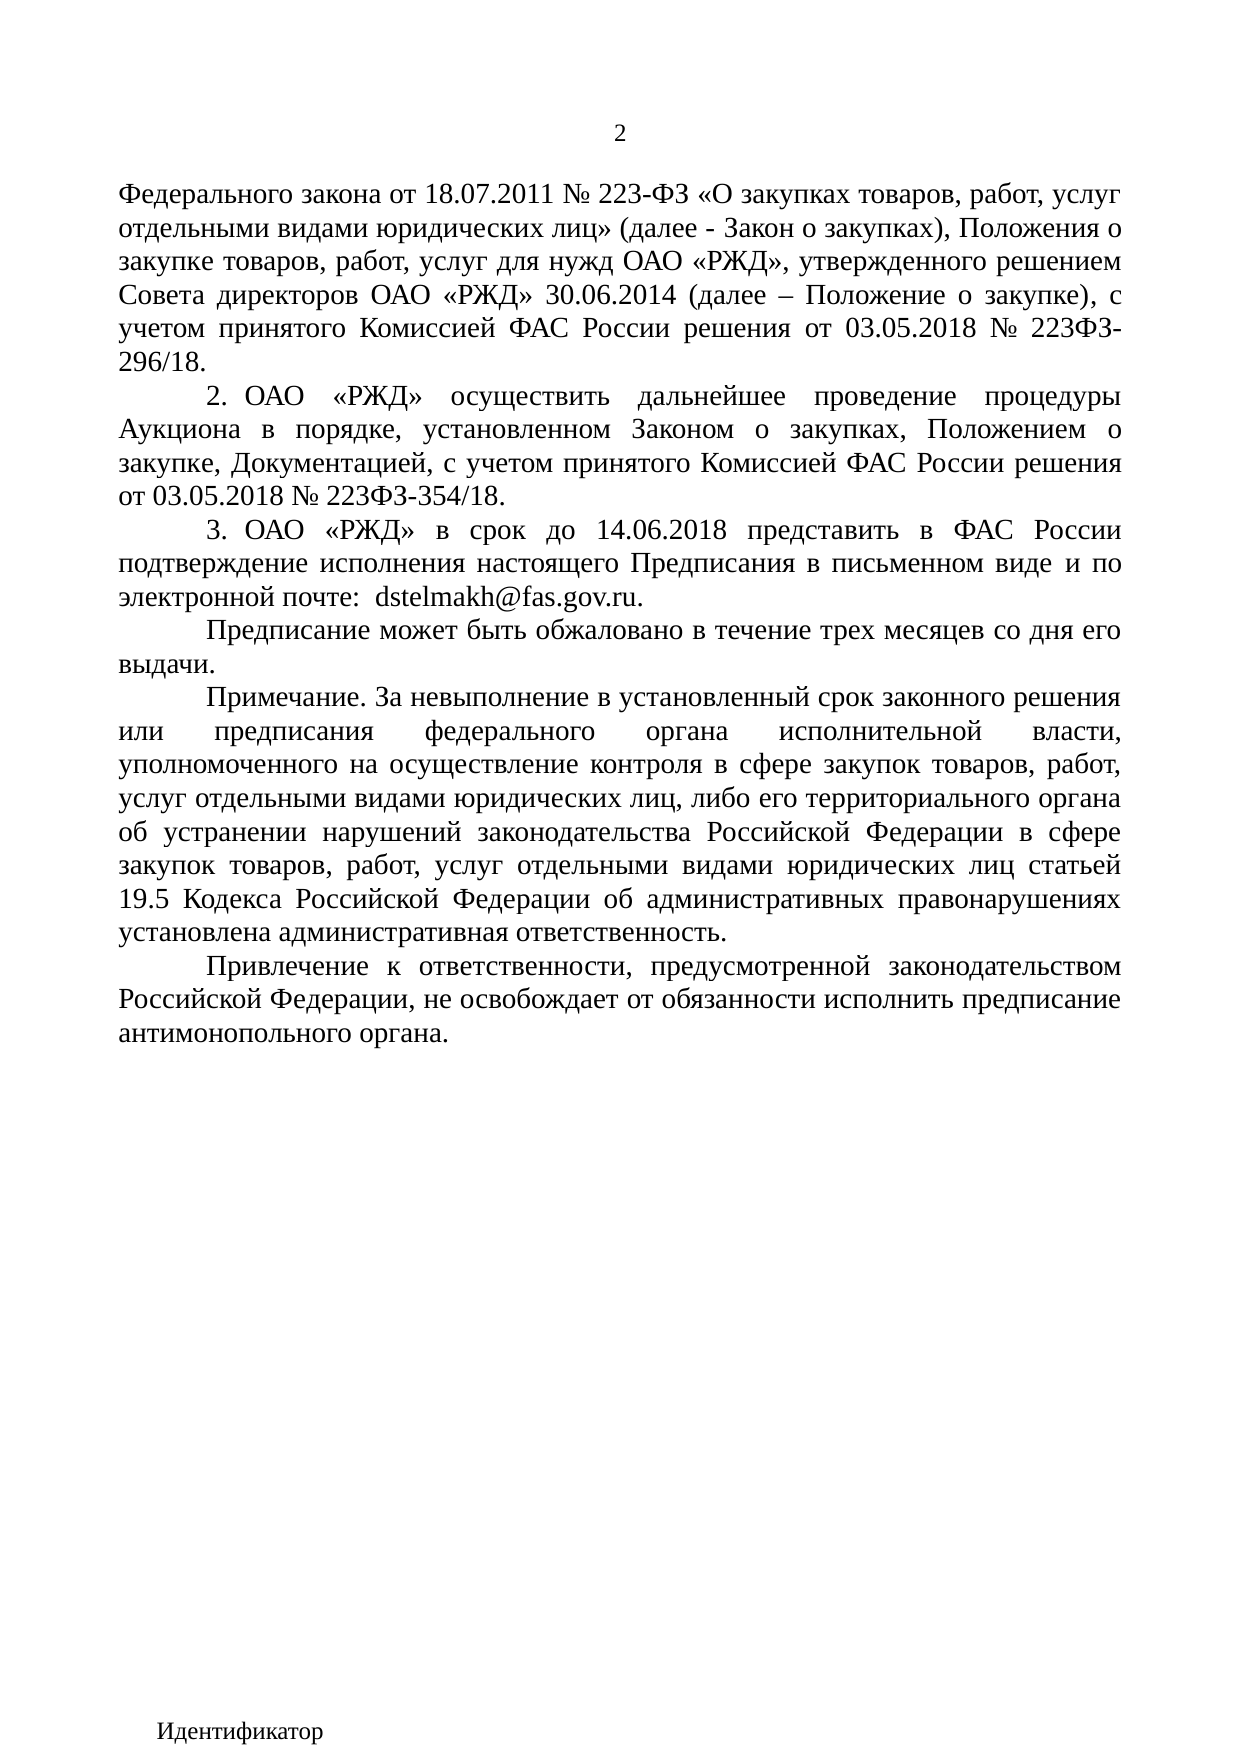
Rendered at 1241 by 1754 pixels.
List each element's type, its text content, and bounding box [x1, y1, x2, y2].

text Примечание. За невыполнение в установленный срок законного решения или предписания федерального органа исполнительной власти, уполномоченного на осуществление контроля в сфере закупок товаров, работ, услуг отдельными видами юридических лиц, либо его территориального органа об устранении нарушений законодательства Российской Федерации в сфере закупок товаров, работ, услуг отдельными видами юридических лиц статьей 19.5 Кодекса Российской Федерации об административных правонарушениях установлена административная ответственность. [118, 679, 1122, 948]
list Федерального закона от 18.07.2011 № 223-ФЗ «О закупках товаров, работ, услуг отдельными видами юридических лиц» (далее - Закон о закупках), Положения о закупке товаров, работ, услуг для нужд ОАО «РЖД», утвержденного решением Совета директоров ОАО «РЖД» 30.06.2014 (далее – Положение о закупке), с учетом принятого Комиссией ФАС России решения от 03.05.2018 № 223ФЗ-296/18. [118, 176, 1122, 378]
list ОАО «РЖД» осуществить дальнейшее проведение процедуры Аукциона в порядке, установленном Законом о закупках, Положением о закупке, Документацией, с учетом принятого Комиссией ФАС России решения от 03.05.2018 № 223ФЗ-354/18. [118, 378, 1122, 512]
text Привлечение к ответственности, предусмотренной законодательством Российской Федерации, не освобождает от обязанности исполнить предписание антимонопольного органа. [118, 948, 1122, 1048]
text Предписание может быть обжаловано в течение трех месяцев со дня его выдачи. [118, 612, 1122, 679]
list ОАО «РЖД» в срок до 14.06.2018 представить в ФАС России подтверждение исполнения настоящего Предписания в письменном виде и по электронной почте: dstelmakh@fas.gov.ru. [118, 512, 1122, 612]
